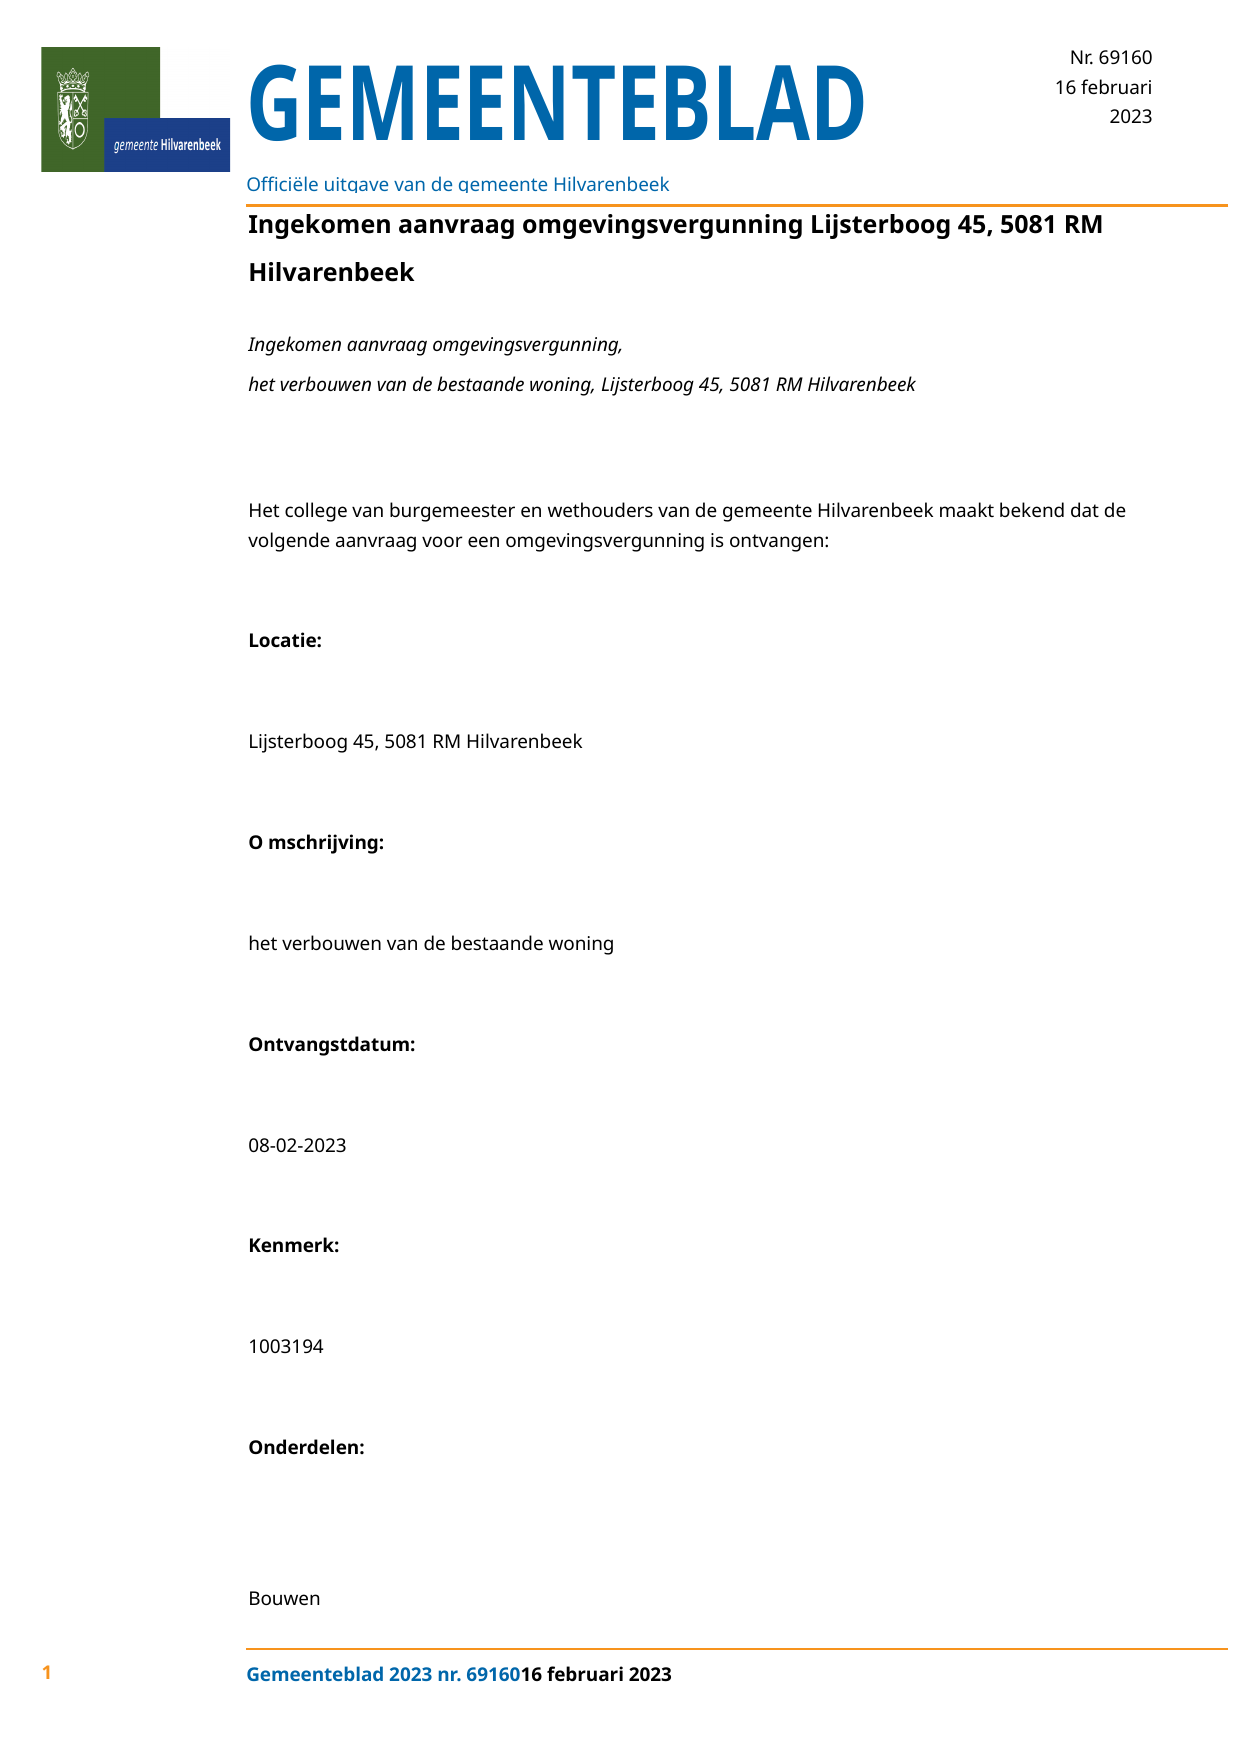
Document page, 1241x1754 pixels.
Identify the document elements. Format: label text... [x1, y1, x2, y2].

text Onderdelen: [248, 1434, 1152, 1460]
picture [41, 47, 231, 172]
text Bouwen [248, 1586, 1152, 1611]
text Lijsterboog 45, 5081 RM Hilvarenbeek [248, 728, 1152, 754]
text het verbouwen van de bestaande woning, Lijsterboog 45, 5081 RM Hilvarenbeek [248, 371, 1152, 396]
text Ingekomen aanvraag omgevingsvergunning, [248, 331, 1152, 357]
text Kenmerk: [248, 1233, 1152, 1258]
text Locatie: [248, 628, 1152, 653]
text 08-02-2023 [248, 1132, 1152, 1158]
text O mschrijving: [248, 829, 1152, 855]
text Ingekomen aanvraag omgevingsvergunning Lijsterboog 45, 5081 RM Hilvarenbeek [248, 207, 1152, 288]
text 1003194 [248, 1333, 1152, 1359]
text Ontvangstdatum: [248, 1031, 1152, 1057]
text Het college van burgemeester en wethouders van de gemeente Hilvarenbeek maakt bekend dat de volgende aanvraag voor een omgevingsvergunning is ontvangen: [248, 497, 1152, 553]
text het verbouwen van de bestaande woning [248, 930, 1152, 956]
